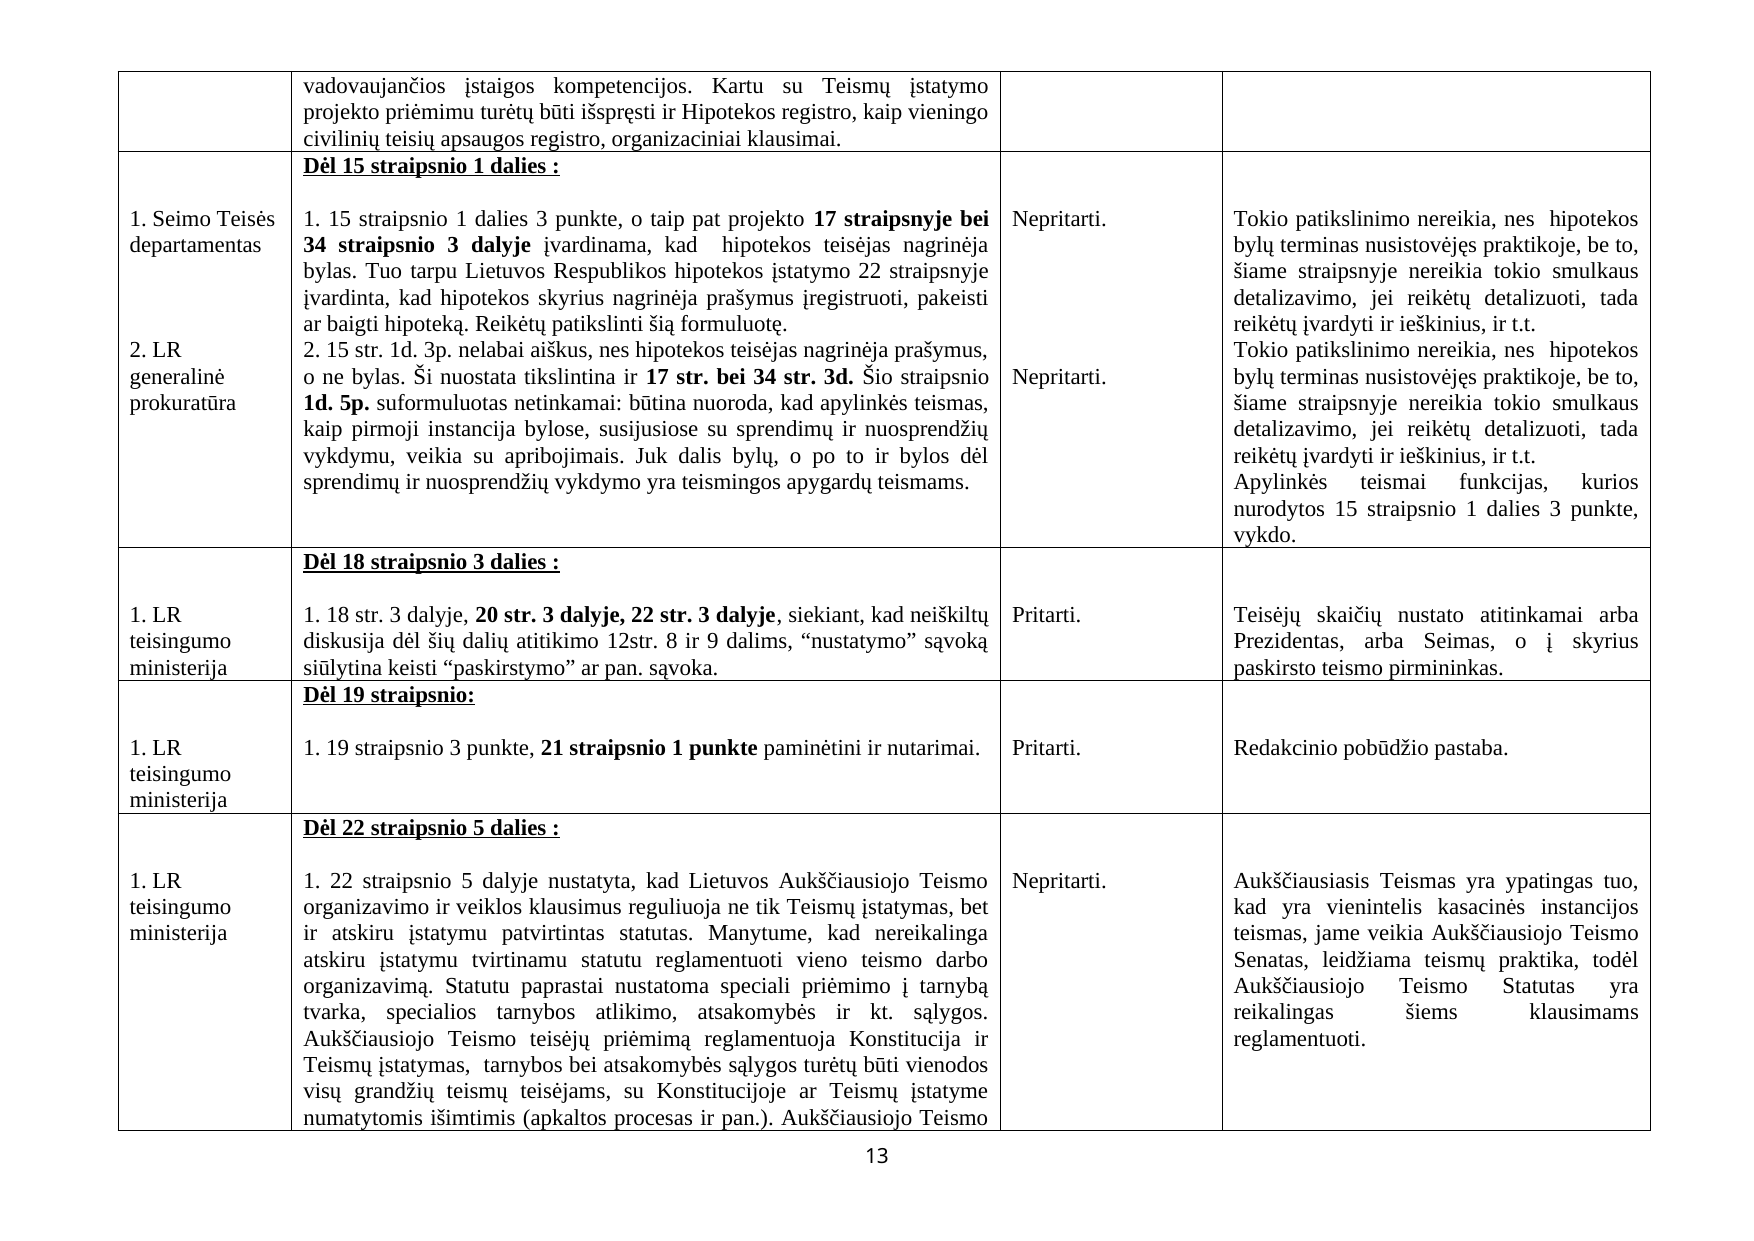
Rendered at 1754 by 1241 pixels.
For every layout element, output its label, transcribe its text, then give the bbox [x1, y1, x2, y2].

table_cell Nepritarti. [1001, 814, 1222, 1130]
table_cell 1. LR teisingumo ministerija [119, 814, 291, 1130]
table_cell Pritarti. [1001, 548, 1222, 680]
table_cell [1001, 72, 1222, 151]
table_cell Aukščiausiasis Teismas yra ypatingas tuo, kad yra vienintelis kasacinės instancijos teismas, jame veikia Aukščiausiojo Teismo Senatas, leidžiama teismų praktika, todėl Aukščiausiojo Teismo Statutas yra reikalingas šiems klausimams reglamentuoti. [1223, 814, 1650, 1130]
table_cell Pritarti. [1001, 681, 1222, 813]
table_cell Dėl 22 straipsnio 5 dalies : 1. 22 straipsnio 5 dalyje nustatyta, kad Lietuvos Aukščiausiojo Teismo organizavimo ir veiklos klausimus reguliuoja ne tik Teismų įstatymas, bet ir atskiru įstatymu patvirtintas statutas. Manytume, kad nereikalinga atskiru įstatymu tvirtinamu statutu reglamentuoti vieno teismo darbo organizavimą. Statutu paprastai nustatoma speciali priėmimo į tarnybą tvarka, specialios tarnybos atlikimo, atsakomybės ir kt. sąlygos. Aukščiausiojo Teismo teisėjų priėmimą reglamentuoja Konstitucija ir Teismų įstatymas, tarnybos bei atsakomybės sąlygos turėtų būti vienodos visų grandžių teismų teisėjams, su Konstitucijoje ar Teismų įstatyme numatytomis išimtimis (apkaltos procesas ir pan.). Aukščiausiojo Teismo [292, 814, 1000, 1130]
table_cell Dėl 18 straipsnio 3 dalies : 1. 18 str. 3 dalyje, 20 str. 3 dalyje, 22 str. 3 dalyje, siekiant, kad neiškiltų diskusija dėl šių dalių atitikimo 12str. 8 ir 9 dalims, “nustatymo” sąvoką siūlytina keisti “paskirstymo” ar pan. sąvoka. [292, 548, 1000, 680]
table_cell Dėl 15 straipsnio 1 dalies : 1. 15 straipsnio 1 dalies 3 punkte, o taip pat projekto 17 straipsnyje bei 34 straipsnio 3 dalyje įvardinama, kad hipotekos teisėjas nagrinėja bylas. Tuo tarpu Lietuvos Respublikos hipotekos įstatymo 22 straipsnyje įvardinta, kad hipotekos skyrius nagrinėja prašymus įregistruoti, pakeisti ar baigti hipoteką. Reikėtų patikslinti šią formuluotę. 2. 15 str. 1d. 3p. nelabai aiškus, nes hipotekos teisėjas nagrinėja prašymus, o ne bylas. Ši nuostata tikslintina ir 17 str. bei 34 str. 3d. Šio straipsnio 1d. 5p. suformuluotas netinkamai: būtina nuoroda, kad apylinkės teismas, kaip pirmoji instancija bylose, susijusiose su sprendimų ir nuosprendžių vykdymu, veikia su apribojimais. Juk dalis bylų, o po to ir bylos dėl sprendimų ir nuosprendžių vykdymo yra teismingos apygardų teismams. [292, 152, 1000, 547]
table_cell Tokio patikslinimo nereikia, nes hipotekos bylų terminas nusistovėjęs praktikoje, be to, šiame straipsnyje nereikia tokio smulkaus detalizavimo, jei reikėtų detalizuoti, tada reikėtų įvardyti ir ieškinius, ir t.t. Tokio patikslinimo nereikia, nes hipotekos bylų terminas nusistovėjęs praktikoje, be to, šiame straipsnyje nereikia tokio smulkaus detalizavimo, jei reikėtų detalizuoti, tada reikėtų įvardyti ir ieškinius, ir t.t. Apylinkės teismai funkcijas, kurios nurodytos 15 straipsnio 1 dalies 3 punkte, vykdo. [1223, 152, 1650, 547]
table_cell [119, 72, 291, 151]
table_cell 1. LR teisingumo ministerija [119, 548, 291, 680]
table_cell vadovaujančios įstaigos kompetencijos. Kartu su Teismų įstatymo projekto priėmimu turėtų būti išspręsti ir Hipotekos registro, kaip vieningo civilinių teisių apsaugos registro, organizaciniai klausimai. [292, 72, 1000, 151]
table_cell 1. Seimo Teisės departamentas 2. LR generalinė prokuratūra [119, 152, 291, 547]
table_cell Redakcinio pobūdžio pastaba. [1223, 681, 1650, 813]
table_cell Nepritarti. Nepritarti. [1001, 152, 1222, 547]
table_cell 1. LR teisingumo ministerija [119, 681, 291, 813]
table_cell [1223, 72, 1650, 151]
table_cell Dėl 19 straipsnio: 1. 19 straipsnio 3 punkte, 21 straipsnio 1 punkte paminėtini ir nutarimai. [292, 681, 1000, 813]
table_cell Teisėjų skaičių nustato atitinkamai arba Prezidentas, arba Seimas, o į skyrius paskirsto teismo pirmininkas. [1223, 548, 1650, 680]
